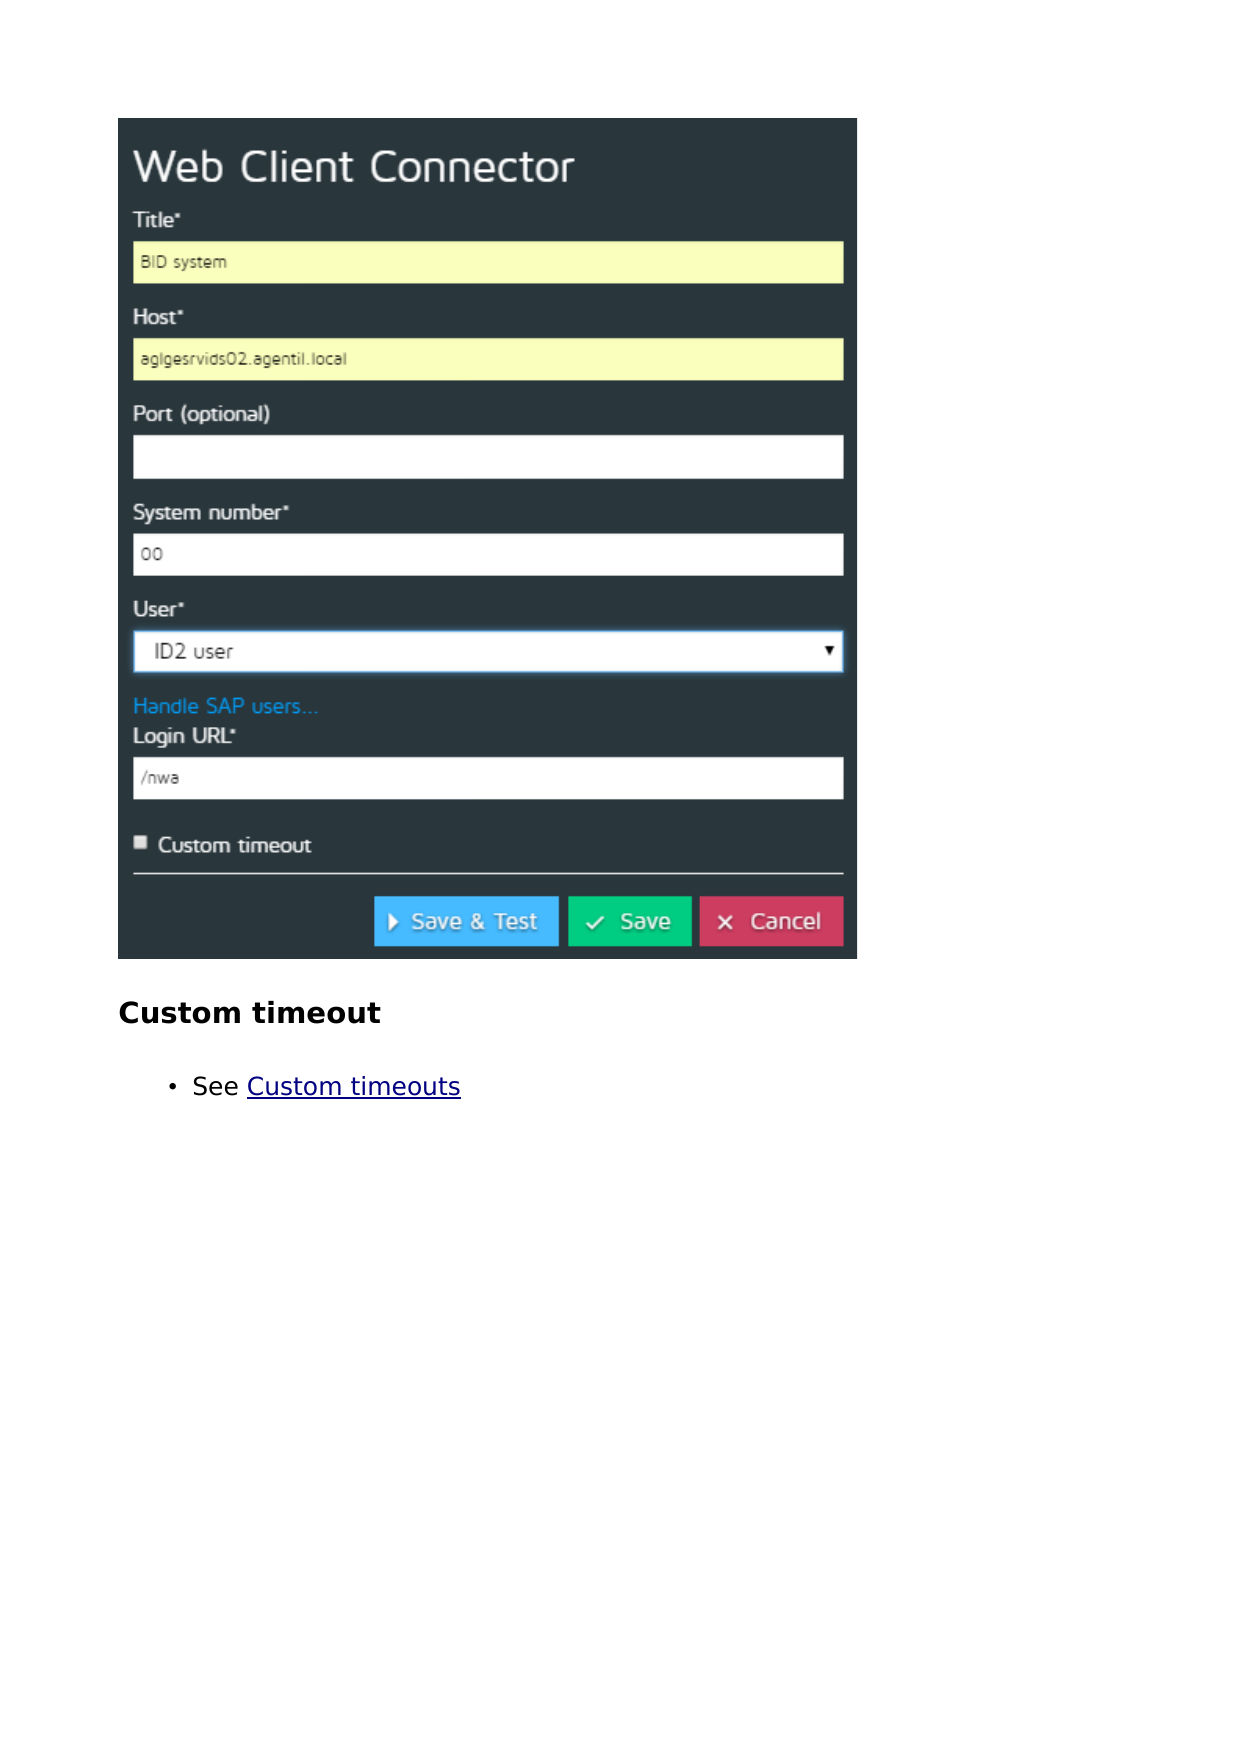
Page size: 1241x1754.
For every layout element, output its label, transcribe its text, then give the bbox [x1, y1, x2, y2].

subtitle Custom timeout [118, 996, 1122, 1030]
picture [118, 118, 858, 959]
list See Custom timeouts [177, 1072, 1122, 1101]
